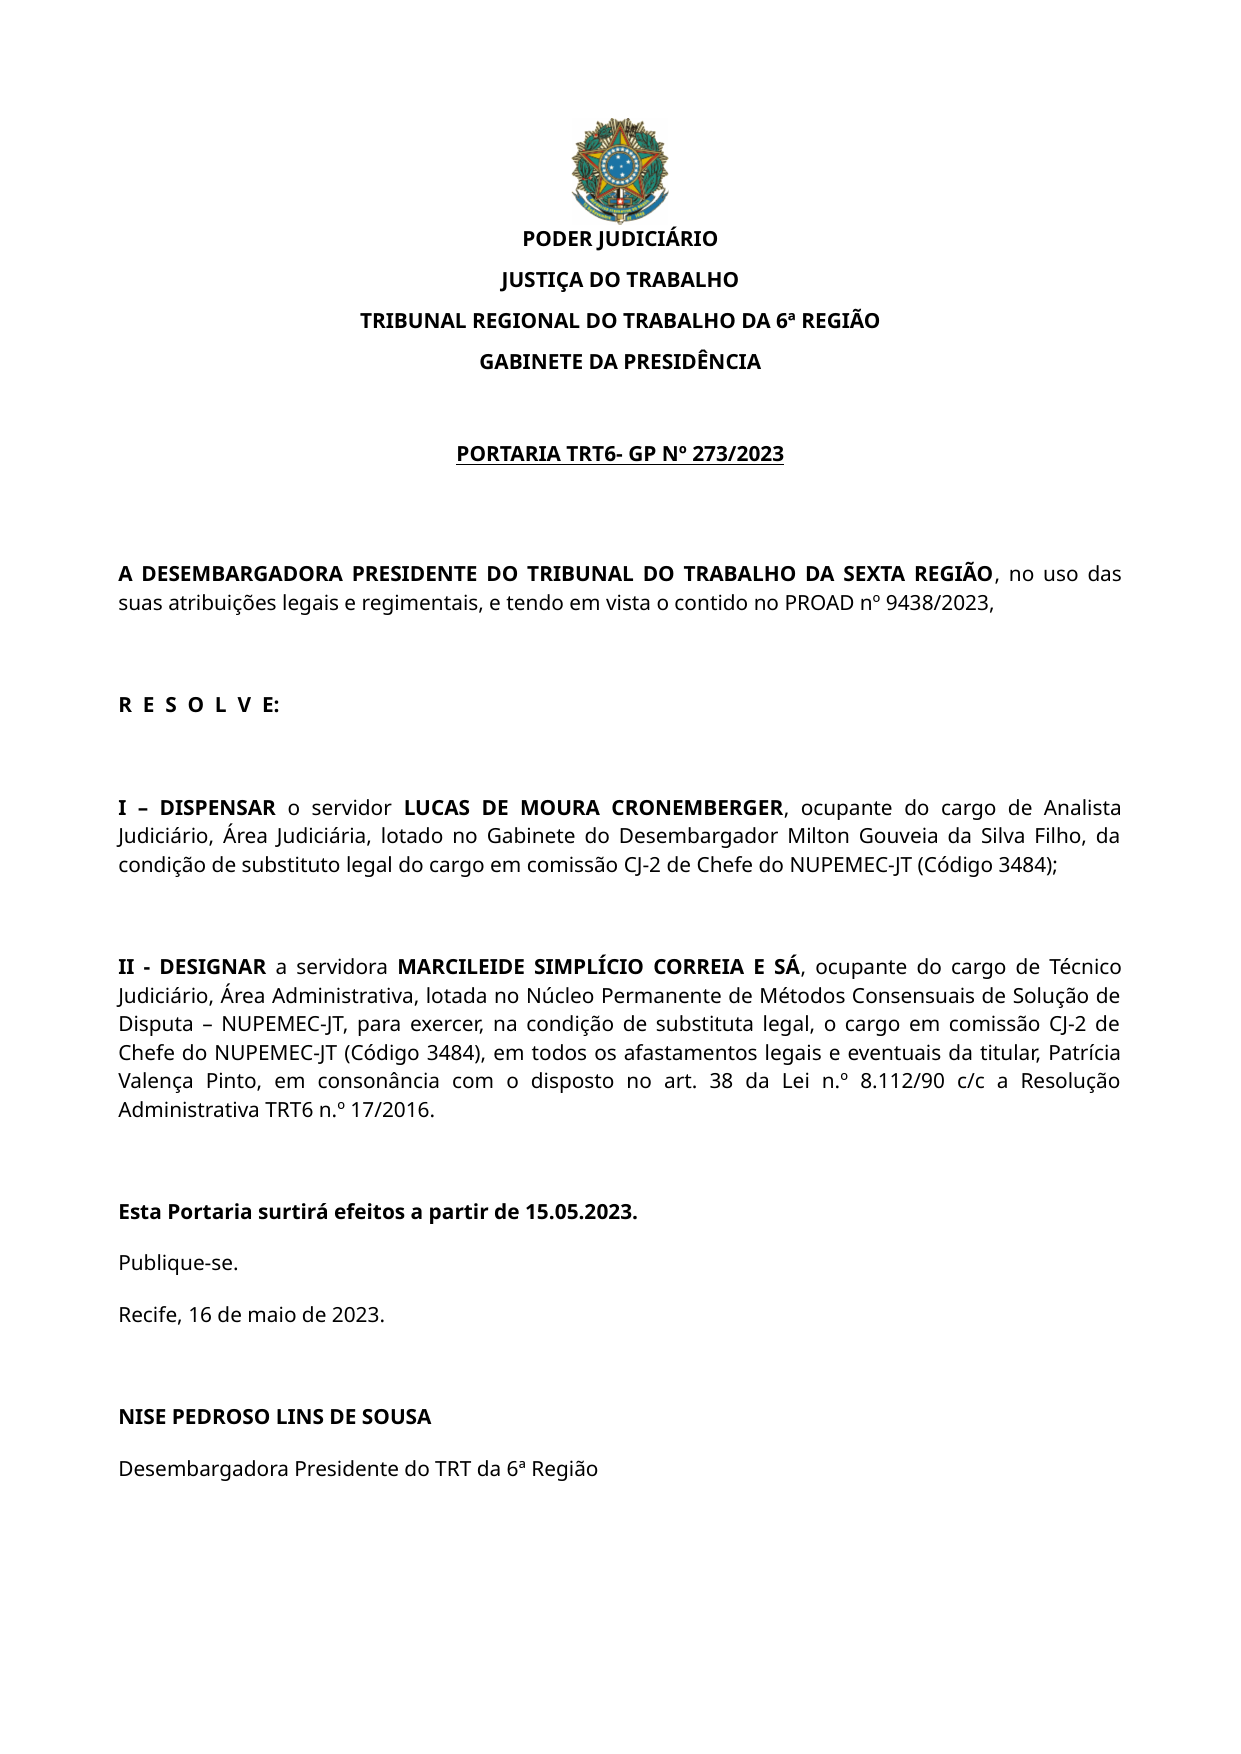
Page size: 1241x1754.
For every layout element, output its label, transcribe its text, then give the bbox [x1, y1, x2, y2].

text II - DESIGNAR a servidora MARCILEIDE SIMPLÍCIO CORREIA E SÁ, ocupante do cargo de Técnico Judiciário, Área Administrativa, lotada no Núcleo Permanente de Métodos Consensuais de Solução de Disputa – NUPEMEC-JT, para exercer, na condição de substituta legal, o cargo em comissão CJ-2 de Chefe do NUPEMEC-JT (Código 3484), em todos os afastamentos legais e eventuais da titular, Patrícia Valença Pinto, em consonância com o disposto no art. 38 da Lei n.º 8.112/90 c/c a Resolução Administrativa TRT6 n.º 17/2016. [118, 952, 1122, 1123]
text GABINETE DA PRESIDÊNCIA [118, 347, 1122, 376]
text TRIBUNAL REGIONAL DO TRABALHO DA 6ª REGIÃO [118, 306, 1122, 335]
text PODER JUDICIÁRIO [118, 224, 1122, 253]
text JUSTIÇA DO TRABALHO [118, 265, 1122, 294]
text A DESEMBARGADORA PRESIDENTE DO TRIBUNAL DO TRABALHO DA SEXTA REGIÃO, no uso das suas atribuições legais e regimentais, e tendo em vista o contido no PROAD nº 9438/2023, [118, 559, 1122, 616]
text Esta Portaria surtirá efeitos a partir de 15.05.2023. [118, 1197, 1122, 1226]
text R E S O L V E: [118, 691, 1122, 719]
text I – DISPENSAR o servidor LUCAS DE MOURA CRONEMBERGER, ocupante do cargo de Analista Judiciário, Área Judiciária, lotado no Gabinete do Desembargador Milton Gouveia da Silva Filho, da condição de substituto legal do cargo em comissão CJ-2 de Chefe do NUPEMEC-JT (Código 3484); [118, 793, 1122, 878]
text NISE PEDROSO LINS DE SOUSA [118, 1402, 1122, 1431]
text Desembargadora Presidente do TRT da 6ª Região [118, 1454, 1122, 1482]
text Recife, 16 de maio de 2023. [118, 1300, 1122, 1328]
text Publique-se. [118, 1248, 1122, 1277]
text PORTARIA TRT6- GP Nº 273/2023 [118, 439, 1122, 468]
